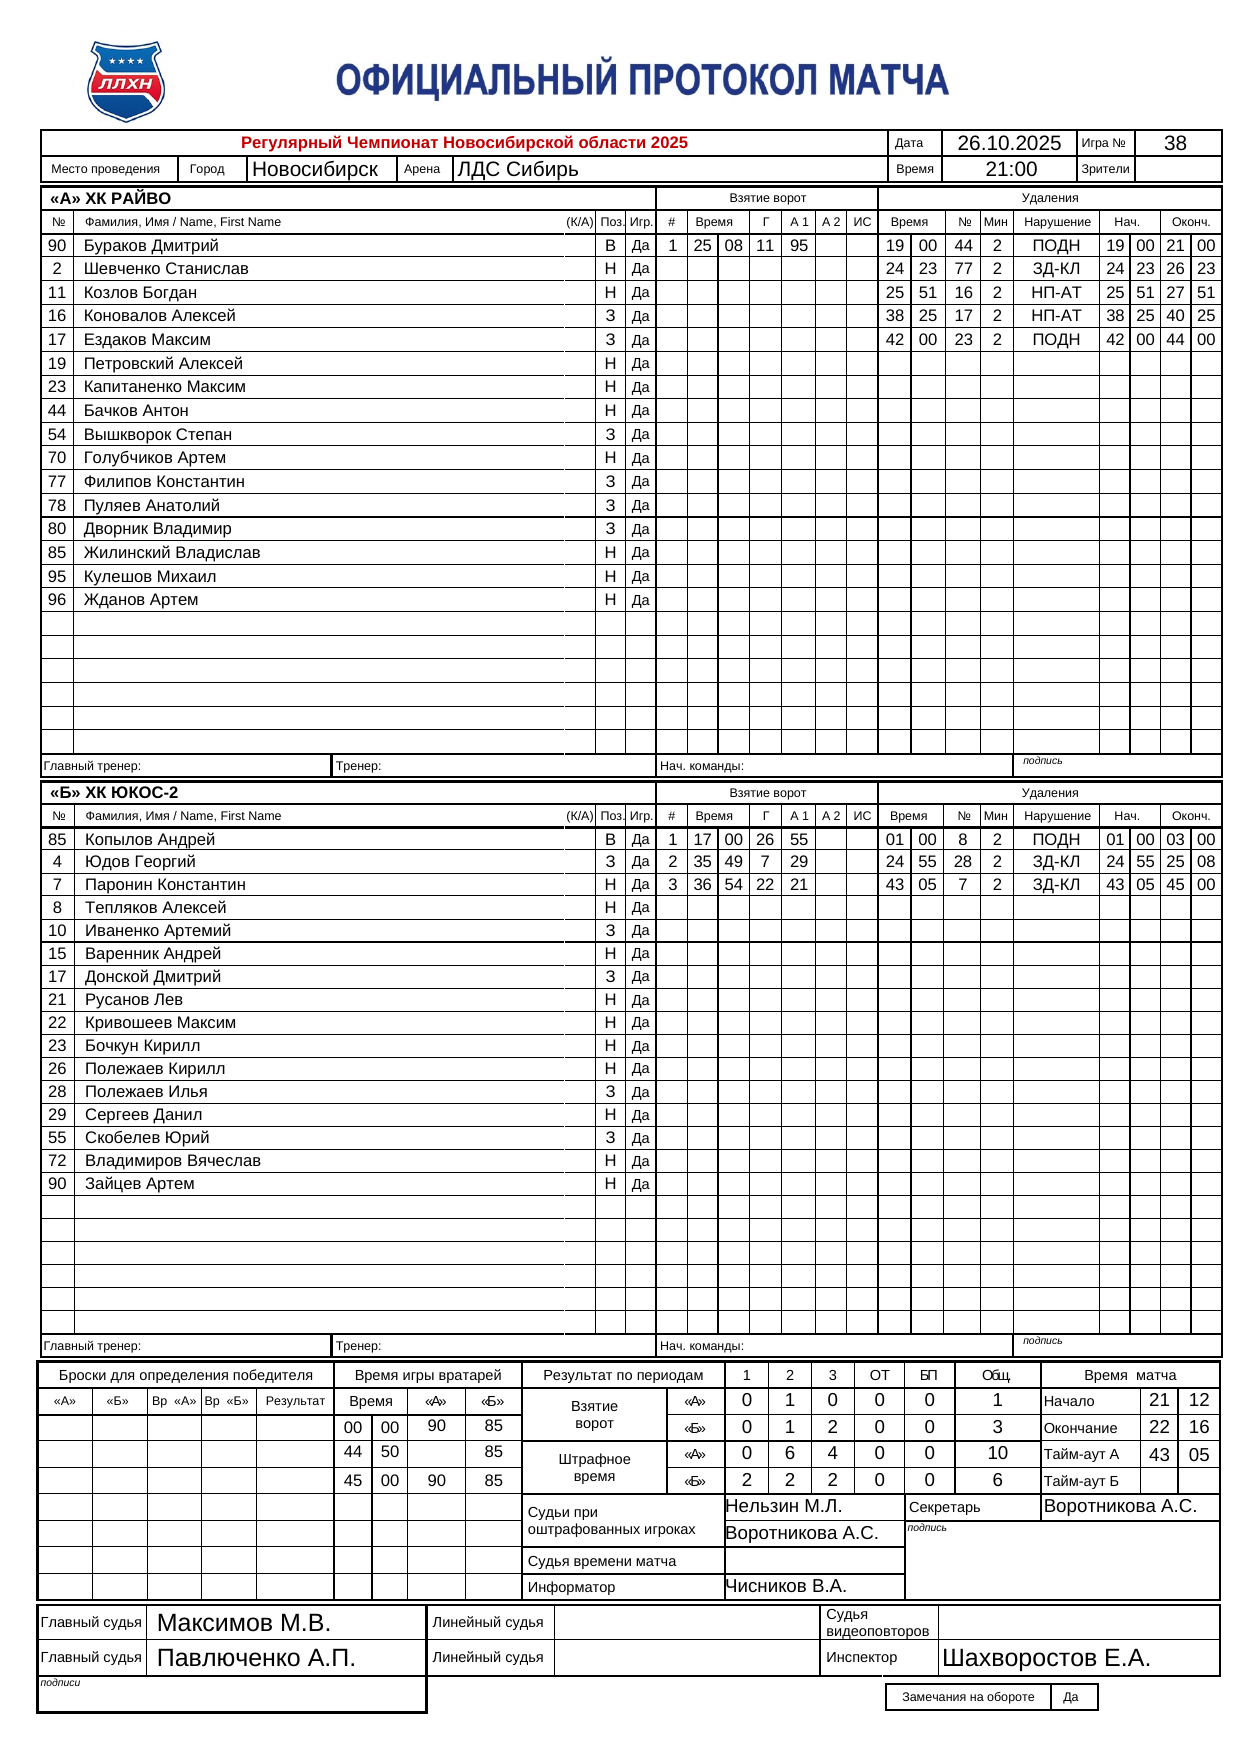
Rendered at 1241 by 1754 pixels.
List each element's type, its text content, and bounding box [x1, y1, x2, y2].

table_cell [981, 920, 1013, 941]
table_cell [466, 1574, 521, 1599]
table_cell [719, 1081, 749, 1103]
table_header Замечания на обороте [887, 1685, 1050, 1709]
table_cell [946, 399, 980, 422]
table_cell [1192, 730, 1221, 753]
table_cell [626, 1196, 655, 1218]
table_cell [565, 1265, 595, 1287]
table_cell «Б» [93, 1389, 147, 1413]
table_cell Н [596, 446, 625, 469]
table_cell [719, 1012, 749, 1033]
table_cell [74, 683, 564, 706]
table_cell [1131, 494, 1160, 516]
table_cell [1100, 399, 1129, 422]
table_cell [466, 1494, 521, 1520]
table_cell [981, 1035, 1013, 1057]
table_cell [428, 1677, 882, 1711]
table_cell [750, 1288, 781, 1310]
table_cell [1100, 659, 1129, 682]
table_cell [782, 659, 815, 682]
table_cell [565, 896, 595, 918]
table_cell «А» [39, 1389, 92, 1413]
table_cell [912, 612, 945, 634]
table_cell [719, 257, 749, 280]
table_cell Г [750, 211, 781, 233]
table_cell [879, 352, 910, 374]
table_cell [1161, 943, 1190, 964]
table_cell [1192, 636, 1221, 658]
table_cell [946, 423, 980, 445]
table_cell [1161, 896, 1190, 918]
table_cell [596, 1242, 625, 1264]
table_cell Шевченко Станислав [74, 257, 564, 280]
table_cell [1131, 1311, 1160, 1333]
table_cell [1192, 588, 1221, 611]
table_cell 45 [335, 1468, 371, 1493]
table_cell [1100, 966, 1129, 987]
table_cell [816, 399, 846, 422]
table_cell [879, 470, 910, 493]
table_cell [750, 896, 781, 918]
table_cell [1100, 1196, 1129, 1218]
table_cell [148, 1416, 201, 1440]
table_cell Г [750, 805, 781, 826]
table_cell [42, 1196, 74, 1218]
table_cell [847, 494, 877, 516]
table_cell 0 [855, 1442, 904, 1467]
table_cell Н [596, 588, 625, 611]
table_cell [750, 1081, 781, 1103]
table_cell 42 [1100, 328, 1129, 351]
table_cell [626, 683, 655, 706]
table_cell ЗД-КЛ [1014, 874, 1099, 895]
table_cell [847, 1058, 877, 1079]
table_cell Линейный судья [428, 1606, 554, 1639]
table_cell [1014, 1265, 1099, 1287]
table_cell [816, 1173, 846, 1195]
table_cell [1161, 1265, 1190, 1287]
table_cell [657, 636, 687, 658]
table_cell 2 [981, 257, 1013, 280]
table_cell [39, 1547, 92, 1573]
table_cell [657, 588, 687, 611]
table_cell 24 [879, 257, 910, 280]
table_cell 25 [1161, 850, 1190, 872]
table_cell 11 [42, 281, 73, 303]
table_cell [1100, 707, 1129, 729]
table_cell [1014, 423, 1099, 445]
table_header Броски для определения победителя [39, 1363, 333, 1387]
table_cell 0 [905, 1468, 954, 1493]
table_cell [750, 541, 781, 564]
table_cell [688, 423, 717, 445]
table_cell [1131, 1265, 1160, 1287]
table_cell [1131, 730, 1160, 753]
table_cell Павлюченко А.П. [147, 1640, 425, 1675]
table_cell [1014, 612, 1099, 634]
table_cell [688, 730, 717, 753]
table_cell [1192, 1035, 1221, 1057]
table_cell [257, 1521, 333, 1546]
table_cell Да [626, 494, 655, 516]
table_cell [688, 1127, 717, 1149]
table_cell [596, 1288, 625, 1310]
table_cell Н [596, 1150, 625, 1172]
table_cell [335, 1547, 371, 1573]
table_cell [1192, 943, 1221, 964]
table_cell [912, 494, 945, 516]
table_cell Тренер: [333, 1335, 655, 1356]
table_cell [816, 1127, 846, 1149]
table_cell ЗД-КЛ [1014, 257, 1099, 280]
table_cell 11 [750, 235, 781, 256]
table_header ОТ [855, 1363, 904, 1387]
table_cell [565, 1288, 595, 1310]
table_cell [944, 989, 980, 1011]
table_cell [39, 1574, 92, 1599]
table_cell Начало [1042, 1389, 1140, 1413]
table_cell [816, 281, 846, 303]
table_cell [847, 257, 877, 280]
table_cell [816, 257, 846, 280]
table_cell [912, 446, 945, 469]
table_cell 85 [466, 1416, 521, 1440]
table_cell [1099, 1682, 1220, 1711]
table_cell [719, 1219, 749, 1241]
table_cell [42, 1219, 74, 1241]
table_cell [657, 659, 687, 682]
table_cell Время [688, 805, 749, 826]
table_cell Судья времени матча [523, 1548, 724, 1573]
table_cell [1141, 1468, 1177, 1493]
table_cell [93, 1521, 147, 1546]
table_cell [816, 541, 846, 564]
table_cell [202, 1521, 256, 1546]
table_cell [1014, 707, 1099, 729]
table_cell 96 [42, 588, 73, 611]
table_cell [1161, 966, 1190, 987]
table_cell [816, 376, 846, 398]
table_cell 0 [905, 1442, 954, 1467]
table_cell [1161, 541, 1190, 564]
table_cell [879, 423, 910, 445]
table_cell [42, 636, 73, 658]
table_cell [912, 1035, 943, 1057]
table_cell Город [179, 157, 246, 181]
table_cell 6 [769, 1442, 811, 1467]
table_cell Тайм-аут Б [1042, 1468, 1140, 1493]
table_cell [1014, 730, 1099, 753]
table_cell «А» [668, 1389, 724, 1413]
table_cell [148, 1441, 201, 1467]
table_cell [148, 1494, 201, 1520]
table_cell подпись [1014, 1335, 1221, 1356]
table_cell [1131, 1219, 1160, 1241]
table_cell [202, 1468, 256, 1493]
table_cell Линейный судья [428, 1640, 554, 1675]
table_cell [408, 1494, 465, 1520]
table_cell [750, 423, 781, 445]
table_cell 2 [981, 874, 1013, 895]
table_cell [912, 659, 945, 682]
table_cell [1192, 423, 1221, 445]
table_cell [657, 1311, 687, 1333]
table_cell 3 [956, 1415, 1040, 1440]
table_cell [847, 730, 877, 753]
table_cell [782, 281, 815, 303]
table_cell [42, 1288, 74, 1310]
table_cell [596, 636, 625, 658]
table_cell [373, 1547, 407, 1573]
table_cell [879, 1288, 910, 1310]
table_cell [750, 1035, 781, 1057]
table_cell [688, 281, 717, 303]
table_cell [1192, 352, 1221, 374]
table_cell [657, 281, 687, 303]
table_cell [202, 1416, 256, 1440]
table_cell 00 [1192, 235, 1221, 256]
table_cell 26 [1161, 257, 1190, 280]
table_cell [912, 1242, 943, 1264]
table_cell ИС [847, 805, 877, 826]
table_cell [719, 896, 749, 918]
table_cell [1131, 565, 1160, 587]
table_cell [688, 328, 717, 351]
table_cell [782, 636, 815, 658]
table_cell [93, 1468, 147, 1493]
table_cell [257, 1547, 333, 1573]
table_cell [782, 1012, 815, 1033]
table_cell # [657, 805, 687, 826]
table_cell [1014, 399, 1099, 422]
table_cell 26 [750, 829, 781, 849]
table_cell [719, 1311, 749, 1333]
table_cell Игр. [626, 805, 655, 826]
table_cell 43 [1141, 1441, 1177, 1467]
table_cell А 1 [782, 211, 815, 233]
table_cell [626, 612, 655, 634]
table_cell [912, 1012, 943, 1033]
table_cell [1161, 399, 1190, 422]
table_cell [719, 636, 749, 658]
table_cell Главный судья [39, 1640, 146, 1675]
table_cell Копылов Андрей [75, 829, 564, 849]
table_cell [1136, 157, 1221, 181]
table_cell [912, 943, 943, 964]
table_cell [912, 1288, 943, 1310]
table_cell [1131, 1196, 1160, 1218]
table_cell 23 [42, 1035, 74, 1057]
table_cell Да [626, 257, 655, 280]
table_cell [1100, 1219, 1129, 1241]
table_cell Главный тренер: [42, 1335, 330, 1356]
table_cell [946, 588, 980, 611]
table_cell Вр «Б» [202, 1389, 256, 1413]
table_cell [688, 1173, 717, 1195]
table_cell [879, 1196, 910, 1218]
table_cell [42, 1311, 74, 1333]
table_cell [719, 518, 749, 540]
table_cell [879, 1035, 910, 1057]
table_cell [596, 659, 625, 682]
table_cell Да [626, 305, 655, 327]
table_cell [816, 1150, 846, 1172]
table_cell НП-АТ [1014, 281, 1099, 303]
table_cell 23 [1131, 257, 1160, 280]
table_header Игра № [1078, 131, 1134, 155]
table_cell [596, 707, 625, 729]
table_cell Тепляков Алексей [75, 896, 564, 918]
table_cell [719, 1150, 749, 1172]
table_cell [879, 1173, 910, 1195]
table_cell 55 [1131, 850, 1160, 872]
table_cell [335, 1521, 371, 1546]
table_cell Судьи при оштрафованных игроках [523, 1495, 724, 1546]
table_cell [1131, 659, 1160, 682]
table_cell 21 [42, 989, 74, 1011]
table_cell [373, 1521, 407, 1546]
table_header Да [1052, 1685, 1097, 1709]
table_cell [335, 1574, 371, 1599]
table_cell [1131, 636, 1160, 658]
table_cell [719, 1265, 749, 1287]
table_cell [565, 989, 595, 1011]
table_cell [782, 328, 815, 351]
table_cell [1192, 565, 1221, 587]
table_cell «А» [668, 1442, 724, 1467]
table_header Удаления [879, 188, 1221, 209]
table_cell [1161, 1288, 1190, 1310]
table_cell Поз. [596, 211, 625, 233]
table_cell (К/А) [565, 805, 595, 826]
table_cell [75, 1288, 564, 1310]
table_cell [1192, 1058, 1221, 1079]
table_cell [879, 446, 910, 469]
table_cell [1131, 1058, 1160, 1079]
table_cell [750, 1150, 781, 1172]
table_cell 0 [726, 1442, 768, 1467]
table_cell [657, 1081, 687, 1103]
table_cell 17 [42, 966, 74, 987]
table_cell Сергеев Данил [75, 1104, 564, 1126]
table_cell [879, 659, 910, 682]
table_cell З [596, 518, 625, 540]
table_cell [1100, 518, 1129, 540]
table_cell 43 [1100, 874, 1129, 895]
table_cell Да [626, 829, 655, 849]
table_cell [782, 1173, 815, 1195]
table_cell [93, 1547, 147, 1573]
table_cell 3 [657, 874, 687, 895]
table_cell [1192, 989, 1221, 1011]
table_cell 0 [905, 1415, 954, 1440]
table_cell [750, 1127, 781, 1149]
table_cell [981, 1288, 1013, 1310]
table_cell [847, 328, 877, 351]
table_cell [946, 730, 980, 753]
table_cell [944, 1242, 980, 1264]
table_cell [565, 920, 595, 941]
table_cell 00 [1131, 328, 1160, 351]
table_cell З [596, 966, 625, 987]
table_cell [1100, 565, 1129, 587]
table_cell [816, 659, 846, 682]
table_cell Да [626, 1035, 655, 1057]
table_cell «Б» [668, 1468, 724, 1493]
table_cell [1100, 1127, 1129, 1149]
table_header 38 [1136, 131, 1221, 155]
table_cell 8 [944, 829, 980, 849]
table_cell Полежаев Кирилл [75, 1058, 564, 1079]
table_cell 05 [1131, 874, 1160, 895]
table_cell [565, 376, 595, 398]
table_cell [719, 730, 749, 753]
table_cell [1131, 683, 1160, 706]
table_cell [944, 1081, 980, 1103]
table_cell [1192, 612, 1221, 634]
table_cell 23 [1192, 257, 1221, 280]
table_cell [1161, 1196, 1190, 1218]
table_cell [981, 707, 1013, 729]
table_cell [944, 1311, 980, 1333]
table_cell [1192, 376, 1221, 398]
table_cell Да [626, 1058, 655, 1079]
table_cell 23 [912, 257, 945, 280]
table_cell [782, 423, 815, 445]
table_cell [912, 518, 945, 540]
table_cell [202, 1494, 256, 1520]
table_cell 0 [855, 1389, 904, 1413]
table_cell [1131, 376, 1160, 398]
table_cell 15 [42, 943, 74, 964]
table_cell 16 [1179, 1415, 1219, 1440]
table_cell Нельзин М.Л. [726, 1495, 904, 1520]
table_cell [847, 399, 877, 422]
table_cell [719, 352, 749, 374]
table_cell 03 [1161, 829, 1190, 849]
table_cell [1014, 1311, 1099, 1333]
table_cell [408, 1521, 465, 1546]
table_cell З [596, 328, 625, 351]
table_cell «Б» [668, 1415, 724, 1440]
table_cell [719, 683, 749, 706]
table_cell 10 [956, 1442, 1040, 1467]
table_cell 4 [42, 850, 74, 872]
table_cell [1131, 966, 1160, 987]
table_cell З [596, 920, 625, 941]
table_cell [596, 730, 625, 753]
table_cell [39, 1521, 92, 1546]
table_cell [565, 399, 595, 422]
table_cell [1161, 636, 1190, 658]
table_cell 55 [782, 829, 815, 849]
table_cell [750, 588, 781, 611]
table_cell [719, 470, 749, 493]
table_cell Да [626, 1150, 655, 1172]
table_cell [879, 1265, 910, 1287]
table_cell [782, 376, 815, 398]
table_cell 45 [1161, 874, 1190, 895]
table_cell [1161, 1242, 1190, 1264]
table_cell 90 [408, 1416, 465, 1440]
table_cell [1161, 612, 1190, 634]
table_cell [565, 683, 595, 706]
table_cell [1014, 896, 1099, 918]
table_cell [1131, 1127, 1160, 1149]
table_cell [1014, 518, 1099, 540]
table_cell [657, 1127, 687, 1149]
table_cell ЗД-КЛ [1014, 850, 1099, 872]
table_cell [981, 1242, 1013, 1264]
table_cell 21 [1161, 235, 1190, 256]
table_cell 25 [688, 235, 717, 256]
table_cell 50 [373, 1441, 407, 1467]
table_cell [1192, 446, 1221, 469]
picture [5, 28, 1179, 129]
table_cell 6 [956, 1468, 1040, 1493]
table_cell [202, 1441, 256, 1467]
table_cell [847, 1173, 877, 1195]
table_cell ИС [847, 211, 877, 233]
table_cell 22 [1141, 1415, 1177, 1440]
table_cell Н [596, 1173, 625, 1195]
table_cell [719, 1173, 749, 1195]
table_cell [1161, 494, 1190, 516]
table_cell [847, 943, 877, 964]
table_cell [1100, 1173, 1129, 1195]
table_cell 00 [1192, 829, 1221, 849]
table_cell [688, 518, 717, 540]
table_cell [782, 989, 815, 1011]
table_cell [688, 1058, 717, 1079]
table_header «А» ХК РАЙВО [42, 188, 655, 209]
table_cell Н [596, 541, 625, 564]
table_cell [816, 1058, 846, 1079]
table_cell [944, 1127, 980, 1149]
table_cell [946, 352, 980, 374]
table_cell [944, 1288, 980, 1310]
table_cell [782, 1288, 815, 1310]
table_cell 54 [42, 423, 73, 445]
table_cell [1161, 1081, 1190, 1103]
table_cell [750, 966, 781, 987]
table_cell 19 [1100, 235, 1129, 256]
table_cell [1131, 707, 1160, 729]
table_cell [657, 518, 687, 540]
table_cell [719, 1196, 749, 1218]
table_cell [39, 1468, 92, 1493]
table_cell Иваненко Артемий [75, 920, 564, 941]
table_cell [1131, 588, 1160, 611]
table_cell [750, 565, 781, 587]
table_cell [565, 730, 595, 753]
table_cell [879, 565, 910, 587]
table_cell [816, 943, 846, 964]
table_cell 00 [912, 235, 945, 256]
table_header Взятие ворот [657, 188, 877, 209]
table_cell [42, 612, 73, 634]
table_cell [688, 683, 717, 706]
table_cell [1100, 896, 1129, 918]
table_cell [719, 541, 749, 564]
table_cell [912, 730, 945, 753]
table_cell [257, 1416, 333, 1440]
table_cell Информатор [523, 1575, 724, 1599]
table_cell [981, 376, 1013, 398]
table_header «Б» ХК ЮКОС-2 [42, 783, 655, 803]
table_cell [565, 588, 595, 611]
table_cell Новосибирск [248, 157, 396, 181]
table_cell 00 [335, 1416, 371, 1440]
table_cell [847, 683, 877, 706]
table_header Удаления [879, 783, 1221, 803]
table_cell [565, 707, 595, 729]
table_cell [688, 1311, 717, 1333]
table_cell [1014, 1058, 1099, 1079]
table_cell З [596, 1127, 625, 1149]
table_cell [816, 896, 846, 918]
table_cell [1014, 1173, 1099, 1195]
table_cell [944, 920, 980, 941]
table_cell [816, 850, 846, 872]
table_cell Бураков Дмитрий [74, 235, 564, 256]
table_cell [1014, 1012, 1099, 1033]
table_cell 28 [944, 850, 980, 872]
table_cell [657, 1219, 687, 1241]
table_cell [1131, 446, 1160, 469]
table_cell [981, 1081, 1013, 1103]
table_cell [879, 1104, 910, 1126]
table_cell Фамилия, Имя / Name, First Name [75, 805, 565, 826]
table_cell № [944, 805, 980, 826]
table_cell [657, 446, 687, 469]
table_cell [565, 235, 595, 256]
table_cell [879, 399, 910, 422]
table_cell [1100, 920, 1129, 941]
table_cell [1192, 683, 1221, 706]
table_cell [816, 1311, 846, 1333]
table_cell [657, 565, 687, 587]
table_cell [657, 1150, 687, 1172]
table_cell [816, 730, 846, 753]
table_cell [816, 518, 846, 540]
table_cell [596, 1219, 625, 1241]
table_cell [726, 1548, 904, 1573]
table_cell [565, 541, 595, 564]
table_cell 2 [812, 1415, 854, 1440]
table_cell [912, 707, 945, 729]
table_cell [879, 730, 910, 753]
table_cell [688, 1196, 717, 1218]
table_cell [946, 541, 980, 564]
table_cell [816, 989, 846, 1011]
table_cell Н [596, 874, 625, 895]
table_cell [816, 235, 846, 256]
table_cell [148, 1521, 201, 1546]
table_cell [946, 565, 980, 587]
table_cell Максимов М.В. [147, 1606, 425, 1639]
table_header Время игры вратарей [335, 1363, 521, 1387]
table_cell [750, 920, 781, 941]
table_cell [912, 423, 945, 445]
table_cell [75, 1311, 564, 1333]
table_cell 38 [1100, 305, 1129, 327]
table_cell 7 [750, 850, 781, 872]
table_cell [847, 874, 877, 895]
table_cell [1161, 1035, 1190, 1057]
table_cell [782, 943, 815, 964]
table_cell [657, 943, 687, 964]
table_cell [466, 1547, 521, 1573]
table_cell ПОДН [1014, 829, 1099, 849]
table_cell [75, 1265, 564, 1287]
table_cell [719, 1288, 749, 1310]
table_cell [782, 612, 815, 634]
table_header Дата [889, 131, 941, 155]
table_cell 1 [657, 235, 687, 256]
table_cell З [596, 494, 625, 516]
table_cell [1192, 1012, 1221, 1033]
table_cell Нарушение [1014, 805, 1099, 826]
table_cell [750, 399, 781, 422]
table_cell [847, 1311, 877, 1333]
table_cell [657, 305, 687, 327]
table_cell [879, 896, 910, 918]
table_cell [1131, 943, 1160, 964]
table_cell [565, 423, 595, 445]
table_cell [39, 1441, 92, 1467]
table_cell 44 [335, 1441, 371, 1467]
table_cell Н [596, 943, 625, 964]
table_cell Пуляев Анатолий [74, 494, 564, 516]
table_cell [1100, 636, 1129, 658]
table_cell 2 [726, 1468, 768, 1493]
table_cell [202, 1574, 256, 1599]
table_cell Н [596, 565, 625, 587]
table_cell Нарушение [1014, 211, 1099, 233]
table_cell Воротникова А.С. [1042, 1495, 1219, 1520]
table_cell [688, 470, 717, 493]
table_cell [750, 352, 781, 374]
table_cell 44 [42, 399, 73, 422]
table_cell [688, 1265, 717, 1287]
table_cell [565, 1012, 595, 1033]
table_header Время матча [1042, 1363, 1219, 1387]
table_cell [1014, 1104, 1099, 1126]
table_cell [981, 1219, 1013, 1241]
table_cell [944, 1265, 980, 1287]
table_cell Да [626, 352, 655, 374]
table_cell [565, 470, 595, 493]
table_cell [981, 989, 1013, 1011]
table_cell 00 [912, 829, 943, 849]
table_cell [657, 1104, 687, 1126]
table_cell [1131, 470, 1160, 493]
table_cell [74, 659, 564, 682]
table_cell [373, 1494, 407, 1520]
table_cell Да [626, 565, 655, 587]
table_cell [1192, 1081, 1221, 1103]
table_cell [75, 1196, 564, 1218]
table_cell [816, 1104, 846, 1126]
table_cell [1131, 423, 1160, 445]
table_cell [816, 1035, 846, 1057]
table_cell Да [626, 943, 655, 964]
table_cell Время [879, 211, 945, 233]
table_cell [912, 1150, 943, 1172]
table_cell [847, 1035, 877, 1057]
table_cell [688, 352, 717, 374]
table_cell 21 [782, 874, 815, 895]
table_cell [750, 659, 781, 682]
table_cell [946, 518, 980, 540]
table_cell [93, 1416, 147, 1440]
table_cell [816, 305, 846, 327]
table_cell [879, 1219, 910, 1241]
table_cell [1161, 1150, 1190, 1172]
table_cell [1161, 423, 1190, 445]
table_cell 00 [912, 328, 945, 351]
table_cell [1161, 588, 1190, 611]
table_cell [782, 518, 815, 540]
table_cell 16 [946, 281, 980, 303]
table_cell [816, 1265, 846, 1287]
table_cell [847, 1288, 877, 1310]
table_cell Бочкун Кирилл [75, 1035, 564, 1057]
table_cell [1161, 920, 1190, 941]
table_cell [816, 636, 846, 658]
table_cell 77 [946, 257, 980, 280]
table_cell [847, 1012, 877, 1033]
table_cell А 2 [816, 805, 846, 826]
table_cell [626, 1242, 655, 1264]
table_cell [42, 1242, 74, 1264]
table_cell Да [626, 470, 655, 493]
table_cell Чисников В.А. [726, 1575, 904, 1599]
table_header 2 [769, 1363, 811, 1387]
table_cell 05 [1179, 1441, 1219, 1467]
table_cell Да [626, 989, 655, 1011]
table_cell [688, 541, 717, 564]
table_cell 28 [42, 1081, 74, 1103]
table_cell [1131, 1035, 1160, 1057]
table_cell ПОДН [1014, 235, 1099, 256]
table_cell 17 [688, 829, 717, 849]
table_cell 0 [855, 1468, 904, 1493]
table_cell [912, 470, 945, 493]
table_cell 00 [373, 1416, 407, 1440]
table_cell 70 [42, 446, 73, 469]
table_cell 40 [1161, 305, 1190, 327]
table_cell [816, 966, 846, 987]
table_cell 8 [42, 896, 74, 918]
table_cell [565, 565, 595, 587]
table_cell 12 [1179, 1389, 1219, 1413]
table_cell 7 [944, 874, 980, 895]
table_cell [626, 659, 655, 682]
table_cell Нач. [1100, 211, 1160, 233]
table_cell [981, 352, 1013, 374]
table_cell 25 [1131, 305, 1160, 327]
table_cell Вышкворок Степан [74, 423, 564, 445]
table_cell [939, 1606, 1219, 1639]
table_cell 2 [981, 328, 1013, 351]
table_cell [1100, 1104, 1129, 1126]
table_cell [912, 636, 945, 658]
table_cell Да [626, 446, 655, 469]
table_cell 0 [905, 1389, 954, 1413]
table_cell [1014, 636, 1099, 658]
table_cell [42, 659, 73, 682]
table_cell [912, 588, 945, 611]
table_cell [1192, 518, 1221, 540]
table_cell 44 [1161, 328, 1190, 351]
table_cell [408, 1441, 465, 1467]
table_cell [657, 257, 687, 280]
table_cell [719, 966, 749, 987]
table_cell Паронин Константин [75, 874, 564, 895]
table_cell № [42, 211, 73, 233]
table_cell Да [626, 874, 655, 895]
table_cell [782, 1127, 815, 1149]
table_cell Окончание [1042, 1415, 1140, 1440]
table_cell [565, 829, 595, 849]
table_cell [1100, 352, 1129, 374]
table_cell [847, 565, 877, 587]
table_cell [1131, 1242, 1160, 1264]
table_cell [847, 541, 877, 564]
table_cell 00 [1131, 829, 1160, 849]
table_cell [816, 920, 846, 941]
table_header Результат по периодам [523, 1363, 724, 1387]
table_cell [981, 565, 1013, 587]
table_cell [657, 1288, 687, 1310]
table_cell [1131, 1012, 1160, 1033]
table_cell Кривошеев Максим [75, 1012, 564, 1033]
table_cell [1161, 446, 1190, 469]
table_cell [39, 1416, 92, 1440]
table_cell [1014, 1035, 1099, 1057]
table_cell [847, 989, 877, 1011]
table_cell [750, 281, 781, 303]
table_cell [565, 966, 595, 987]
table_cell [847, 1127, 877, 1149]
table_cell [981, 612, 1013, 634]
table_cell [1192, 1265, 1221, 1287]
table_cell [1161, 730, 1190, 753]
table_cell [657, 541, 687, 564]
table_cell [750, 683, 781, 706]
table_cell [565, 281, 595, 303]
table_cell [879, 541, 910, 564]
table_cell [565, 1219, 595, 1241]
table_cell 26 [42, 1058, 74, 1079]
table_cell «Б » [466, 1389, 521, 1413]
table_cell 85 [466, 1468, 521, 1493]
table_cell [657, 1173, 687, 1195]
table_cell Н [596, 281, 625, 303]
table_cell [148, 1547, 201, 1573]
table_cell [1161, 1127, 1190, 1149]
table_cell [944, 1219, 980, 1241]
table_cell [782, 352, 815, 374]
table_cell [912, 966, 943, 987]
table_cell [946, 683, 980, 706]
table_cell Да [626, 1173, 655, 1195]
table_cell 0 [726, 1415, 768, 1440]
table_cell Скобелев Юрий [75, 1127, 564, 1149]
table_cell Да [626, 1104, 655, 1126]
table_cell [565, 1104, 595, 1126]
table_cell [847, 896, 877, 918]
table_cell [879, 1127, 910, 1149]
table_cell Арена [398, 157, 452, 181]
table_cell 19 [879, 235, 910, 256]
table_header Общ. [956, 1363, 1040, 1387]
table_cell [816, 683, 846, 706]
table_cell [148, 1574, 201, 1599]
table_cell [750, 257, 781, 280]
table_cell Бачков Антон [74, 399, 564, 422]
table_cell 2 [812, 1468, 854, 1493]
table_cell [816, 1012, 846, 1033]
table_cell 1 [956, 1389, 1040, 1413]
table_cell [565, 446, 595, 469]
table_cell [1161, 683, 1190, 706]
table_cell [946, 659, 980, 682]
table_cell 43 [879, 874, 910, 895]
table_cell [93, 1574, 147, 1599]
table_cell [688, 966, 717, 987]
table_cell [750, 636, 781, 658]
table_cell [688, 659, 717, 682]
table_cell Н [596, 376, 625, 398]
table_cell [408, 1547, 465, 1573]
table_cell Зрители [1078, 157, 1134, 181]
table_cell Инспектор [821, 1640, 938, 1675]
table_cell [565, 874, 595, 895]
table_cell [657, 352, 687, 374]
table_cell [596, 1311, 625, 1333]
table_cell А 1 [782, 805, 815, 826]
table_cell 0 [726, 1389, 768, 1413]
table_cell [750, 612, 781, 634]
table_cell [912, 1104, 943, 1126]
table_cell [688, 1242, 717, 1264]
table_cell [1014, 1288, 1099, 1310]
table_cell [912, 352, 945, 374]
table_cell [944, 1058, 980, 1079]
table_cell [816, 446, 846, 469]
table_cell [565, 1173, 595, 1195]
table_cell Жилинский Владислав [74, 541, 564, 564]
table_cell [565, 850, 595, 872]
table_cell [657, 470, 687, 493]
table_cell [657, 1196, 687, 1218]
table_cell [596, 1196, 625, 1218]
table_cell [1192, 1127, 1221, 1149]
table_cell [565, 1311, 595, 1333]
table_cell Козлов Богдан [74, 281, 564, 303]
table_cell [981, 518, 1013, 540]
table_cell [946, 612, 980, 634]
table_cell [847, 1196, 877, 1218]
table_cell 24 [879, 850, 910, 872]
table_cell [981, 1265, 1013, 1287]
table_cell [1161, 1311, 1190, 1333]
table_cell Нач. команды: [657, 755, 1012, 776]
table_cell (К/А) [565, 211, 595, 233]
table_cell [1014, 966, 1099, 987]
table_cell [847, 1150, 877, 1172]
table_cell [626, 1219, 655, 1241]
table_cell [1161, 1173, 1190, 1195]
table_cell [944, 1196, 980, 1218]
table_cell [912, 376, 945, 398]
table_cell Да [626, 235, 655, 256]
table_cell Секретарь [906, 1495, 1040, 1520]
table_cell [847, 966, 877, 987]
table_cell [750, 943, 781, 964]
table_cell [688, 943, 717, 964]
table_cell [879, 518, 910, 540]
table_cell [1100, 446, 1129, 469]
table_cell [688, 636, 717, 658]
table_cell [879, 966, 910, 987]
table_cell Да [626, 966, 655, 987]
table_cell [981, 896, 1013, 918]
table_cell [1131, 399, 1160, 422]
table_cell Полежаев Илья [75, 1081, 564, 1103]
table_cell 29 [782, 850, 815, 872]
table_cell [1100, 943, 1129, 964]
table_cell [1192, 966, 1221, 987]
table_cell [719, 1104, 749, 1126]
table_cell [782, 896, 815, 918]
table_cell З [596, 305, 625, 327]
table_cell [657, 730, 687, 753]
table_cell [1192, 1311, 1221, 1333]
table_cell [816, 874, 846, 895]
table_cell 95 [782, 235, 815, 256]
table_cell [688, 1081, 717, 1103]
table_cell [1014, 989, 1099, 1011]
table_cell Нач. [1100, 805, 1160, 826]
table_cell [1192, 707, 1221, 729]
table_cell 35 [688, 850, 717, 872]
table_cell 42 [879, 328, 910, 351]
table_cell # [657, 211, 687, 233]
table_cell [847, 588, 877, 611]
table_cell [1100, 1081, 1129, 1103]
table_cell Коновалов Алексей [74, 305, 564, 327]
table_cell Да [626, 423, 655, 445]
table_cell [981, 1311, 1013, 1333]
table_cell [816, 1242, 846, 1264]
table_cell 80 [42, 518, 73, 540]
table_cell [1100, 541, 1129, 564]
table_cell [1100, 683, 1129, 706]
table_cell [626, 636, 655, 658]
table_cell [596, 1265, 625, 1287]
table_cell Донской Дмитрий [75, 966, 564, 987]
table_cell [944, 1035, 980, 1057]
table_cell [202, 1547, 256, 1573]
table_cell [912, 1311, 943, 1333]
table_cell [1100, 1265, 1129, 1287]
table_cell 21:00 [943, 157, 1076, 181]
table_cell [981, 470, 1013, 493]
table_cell [912, 1127, 943, 1149]
table_cell [1100, 470, 1129, 493]
table_cell [257, 1494, 333, 1520]
table_cell [74, 636, 564, 658]
table_cell 90 [408, 1468, 465, 1493]
table_cell [946, 707, 980, 729]
table_cell [719, 920, 749, 941]
table_cell [373, 1574, 407, 1599]
table_cell [912, 565, 945, 587]
table_cell [1014, 470, 1099, 493]
table_cell 2 [42, 257, 73, 280]
table_cell Мин [981, 211, 1013, 233]
table_cell [847, 1265, 877, 1287]
table_cell [981, 588, 1013, 611]
table_cell [688, 399, 717, 422]
table_cell Да [626, 518, 655, 540]
table_header Взятие ворот [657, 783, 877, 803]
table_header Регулярный Чемпионат Новосибирской области 2025 [42, 131, 887, 155]
table_cell З [596, 1081, 625, 1103]
table_cell [1100, 989, 1129, 1011]
table_cell [782, 1058, 815, 1079]
table_cell [565, 305, 595, 327]
table_cell [750, 1173, 781, 1195]
table_cell [657, 1058, 687, 1079]
table_cell [750, 1219, 781, 1241]
table_cell [42, 683, 73, 706]
table_cell 17 [946, 305, 980, 327]
table_cell 95 [42, 565, 73, 587]
table_cell [782, 1104, 815, 1126]
table_cell [626, 1311, 655, 1333]
table_cell Жданов Артем [74, 588, 564, 611]
table_cell [626, 1288, 655, 1310]
table_cell [719, 328, 749, 351]
table_cell [782, 257, 815, 280]
table_cell [782, 1265, 815, 1287]
table_cell [847, 829, 877, 849]
table_cell 85 [42, 829, 74, 849]
table_cell Оконч. [1161, 211, 1221, 233]
table_cell [596, 683, 625, 706]
table_cell [719, 423, 749, 445]
table_cell [879, 920, 910, 941]
table_cell Главный судья [39, 1606, 146, 1639]
table_cell 51 [1131, 281, 1160, 303]
table_cell [688, 494, 717, 516]
table_cell [1131, 920, 1160, 941]
table_cell [719, 281, 749, 303]
table_cell [719, 1127, 749, 1149]
table_cell [1161, 707, 1190, 729]
table_cell [719, 399, 749, 422]
table_cell [1131, 989, 1160, 1011]
table_cell [750, 1196, 781, 1218]
table_cell [847, 446, 877, 469]
table_cell Да [626, 281, 655, 303]
table_cell [657, 1012, 687, 1033]
table_cell Филипов Константин [74, 470, 564, 493]
table_cell 1 [657, 829, 687, 849]
table_cell [75, 1219, 564, 1241]
table_cell Да [626, 1127, 655, 1149]
table_cell [688, 1104, 717, 1126]
table_cell 0 [812, 1389, 854, 1413]
table_cell 2 [769, 1468, 811, 1493]
table_cell [1192, 1104, 1221, 1126]
table_cell Варенник Андрей [75, 943, 564, 964]
table_cell [782, 399, 815, 422]
table_cell [565, 659, 595, 682]
table_cell [782, 446, 815, 469]
table_cell Юдов Георгий [75, 850, 564, 872]
table_cell 24 [1100, 850, 1129, 872]
table_cell [782, 1150, 815, 1172]
table_cell Н [596, 257, 625, 280]
table_cell [847, 281, 877, 303]
table_cell [657, 1242, 687, 1264]
table_header 26.10.2025 [943, 131, 1076, 155]
table_cell [1131, 1288, 1160, 1310]
table_cell [1131, 1173, 1160, 1195]
table_cell [782, 1035, 815, 1057]
table_cell Зайцев Артем [75, 1173, 564, 1195]
table_cell [912, 541, 945, 564]
table_cell [1161, 376, 1190, 398]
table_cell [1100, 730, 1129, 753]
table_cell [408, 1574, 465, 1599]
table_cell [981, 636, 1013, 658]
table_cell [1161, 659, 1190, 682]
table_cell [912, 896, 943, 918]
table_cell 2 [981, 281, 1013, 303]
table_cell [565, 943, 595, 964]
table_cell [1014, 1219, 1099, 1241]
table_cell [1100, 588, 1129, 611]
table_cell Н [596, 399, 625, 422]
table_cell [1192, 1173, 1221, 1195]
table_cell [657, 399, 687, 422]
table_cell [816, 1081, 846, 1103]
table_cell [1014, 943, 1099, 964]
table_cell [74, 612, 564, 634]
table_cell 2 [981, 850, 1013, 872]
table_cell [1192, 920, 1221, 941]
table_cell Владимиров Вячеслав [75, 1150, 564, 1172]
table_cell 85 [42, 541, 73, 564]
table_cell [1014, 352, 1099, 374]
table_cell [565, 1081, 595, 1103]
table_cell [981, 1012, 1013, 1033]
table_cell [1161, 1058, 1190, 1079]
table_cell [816, 565, 846, 587]
table_cell 51 [1192, 281, 1221, 303]
table_cell [1192, 470, 1221, 493]
table_cell [879, 683, 910, 706]
table_cell Тайм-аут А [1042, 1441, 1140, 1467]
table_cell [565, 612, 595, 634]
table_cell [688, 920, 717, 941]
table_cell [75, 1242, 564, 1264]
table_cell [719, 943, 749, 964]
table_cell № [42, 805, 74, 826]
table_cell [1192, 896, 1221, 918]
table_cell 49 [719, 850, 749, 872]
table_cell [565, 636, 595, 658]
table_cell [750, 446, 781, 469]
table_cell [981, 943, 1013, 964]
table_cell [657, 376, 687, 398]
table_cell 72 [42, 1150, 74, 1172]
table_cell [719, 565, 749, 587]
table_cell [981, 399, 1013, 422]
table_cell [981, 1196, 1013, 1218]
table_cell 1 [769, 1389, 811, 1413]
table_cell 55 [42, 1127, 74, 1149]
table_cell [1014, 659, 1099, 682]
table_cell 90 [42, 1173, 74, 1195]
table_cell [719, 989, 749, 1011]
table_cell [944, 1173, 980, 1195]
table_cell Взятие ворот [523, 1389, 666, 1440]
table_cell [688, 446, 717, 469]
table_cell [657, 896, 687, 918]
table_cell Да [626, 399, 655, 422]
table_cell [1131, 612, 1160, 634]
table_cell [39, 1494, 92, 1520]
table_cell [1014, 376, 1099, 398]
table_cell [782, 541, 815, 564]
table_cell [981, 1150, 1013, 1172]
table_cell [782, 1219, 815, 1241]
table_cell [688, 707, 717, 729]
table_cell подписи [39, 1677, 425, 1711]
table_cell [719, 376, 749, 398]
table_cell 4 [812, 1442, 854, 1467]
table_cell [879, 494, 910, 516]
table_cell [1100, 376, 1129, 398]
table_cell [657, 966, 687, 987]
table_cell [1100, 1035, 1129, 1057]
table_cell [912, 1173, 943, 1195]
table_cell [657, 707, 687, 729]
table_cell [946, 636, 980, 658]
table_cell [1192, 494, 1221, 516]
table_cell [816, 470, 846, 493]
table_cell [688, 1012, 717, 1033]
table_cell [879, 989, 910, 1011]
table_cell [750, 305, 781, 327]
table_cell [688, 989, 717, 1011]
table_cell 51 [912, 281, 945, 303]
table_cell [565, 1150, 595, 1172]
table_cell [782, 1196, 815, 1218]
table_cell 23 [946, 328, 980, 351]
table_cell [719, 707, 749, 729]
table_cell Да [626, 376, 655, 398]
table_cell [782, 1311, 815, 1333]
table_cell Да [626, 541, 655, 564]
table_cell [879, 588, 910, 611]
table_cell 16 [42, 305, 73, 327]
table_cell [93, 1441, 147, 1467]
table_cell [1131, 352, 1160, 374]
table_cell 2 [981, 305, 1013, 327]
table_cell [1014, 920, 1099, 941]
table_cell [782, 305, 815, 327]
table_cell [565, 352, 595, 374]
table_cell 27 [1161, 281, 1190, 303]
table_cell [847, 305, 877, 327]
table_cell [1014, 588, 1099, 611]
table_cell [719, 1035, 749, 1057]
table_cell [1131, 1104, 1160, 1126]
table_cell [74, 730, 564, 753]
table_cell [74, 707, 564, 729]
table_cell [657, 494, 687, 516]
table_cell [750, 328, 781, 351]
table_cell 19 [42, 352, 73, 374]
table_cell 08 [719, 235, 749, 256]
table_cell 21 [1141, 1389, 1177, 1413]
table_cell З [596, 423, 625, 445]
table_cell 90 [42, 235, 73, 256]
table_cell [912, 1196, 943, 1218]
table_cell [1161, 565, 1190, 587]
table_cell [565, 1196, 595, 1218]
table_cell [912, 1081, 943, 1103]
table_cell 00 [1192, 874, 1221, 895]
table_cell Капитаненко Максим [74, 376, 564, 398]
table_cell [1014, 1196, 1099, 1218]
table_cell [981, 494, 1013, 516]
table_cell [847, 470, 877, 493]
table_cell [847, 659, 877, 682]
table_cell [782, 588, 815, 611]
table_cell [688, 257, 717, 280]
table_cell Шахворостов Е.А. [939, 1640, 1219, 1675]
table_cell Н [596, 896, 625, 918]
table_cell [750, 989, 781, 1011]
table_cell 00 [1192, 328, 1221, 351]
table_cell 77 [42, 470, 73, 493]
table_cell 08 [1192, 850, 1221, 872]
table_cell [1100, 1150, 1129, 1172]
table_cell [719, 305, 749, 327]
table_cell [912, 920, 943, 941]
table_cell 00 [719, 829, 749, 849]
table_cell Н [596, 1035, 625, 1057]
table_cell [719, 588, 749, 611]
table_cell Воротникова А.С. [726, 1521, 904, 1546]
table_cell Время [688, 211, 749, 233]
table_cell [1014, 541, 1099, 564]
table_header 3 [812, 1363, 854, 1387]
table_cell Главный тренер: [42, 755, 330, 776]
table_cell [847, 1104, 877, 1126]
table_cell [750, 1012, 781, 1033]
table_cell [847, 707, 877, 729]
table_cell В [596, 829, 625, 849]
table_cell [847, 920, 877, 941]
table_cell Кулешов Михаил [74, 565, 564, 587]
table_cell [565, 1242, 595, 1264]
table_cell [847, 1242, 877, 1264]
table_cell [626, 707, 655, 729]
table_cell [1161, 352, 1190, 374]
table_cell А 2 [816, 211, 846, 233]
table_cell [565, 1058, 595, 1079]
table_cell [719, 494, 749, 516]
table_cell Русанов Лев [75, 989, 564, 1011]
table_cell [879, 1150, 910, 1172]
table_cell [719, 446, 749, 469]
table_cell Результат [257, 1389, 333, 1413]
table_cell [1192, 1242, 1221, 1264]
table_cell [42, 730, 73, 753]
table_cell 36 [688, 874, 717, 895]
table_cell 55 [912, 850, 943, 872]
table_cell Оконч. [1161, 805, 1221, 826]
table_cell 25 [1100, 281, 1129, 303]
table_cell [782, 920, 815, 941]
table_cell [1100, 1288, 1129, 1310]
table_cell [946, 470, 980, 493]
table_cell [816, 612, 846, 634]
table_header 1 [726, 1363, 768, 1387]
table_cell [1161, 518, 1190, 540]
table_cell 25 [879, 281, 910, 303]
table_cell [944, 1104, 980, 1126]
table_cell 78 [42, 494, 73, 516]
table_cell 23 [42, 376, 73, 398]
table_cell [1014, 1242, 1099, 1264]
table_cell [912, 989, 943, 1011]
table_cell [688, 305, 717, 327]
table_cell 85 [466, 1441, 521, 1467]
table_cell [257, 1468, 333, 1493]
table_cell [847, 518, 877, 540]
table_cell [555, 1606, 819, 1639]
table_cell [1100, 423, 1129, 445]
table_cell В [596, 235, 625, 256]
table_cell [981, 730, 1013, 753]
table_cell [688, 1150, 717, 1172]
table_cell [782, 1242, 815, 1264]
table_cell НП-АТ [1014, 305, 1099, 327]
table_cell [1161, 1104, 1190, 1126]
table_cell [565, 257, 595, 280]
table_cell [847, 376, 877, 398]
table_cell 25 [912, 305, 945, 327]
table_cell [719, 612, 749, 634]
table_cell [596, 612, 625, 634]
table_cell № [946, 211, 980, 233]
table_cell [750, 730, 781, 753]
table_cell [750, 1242, 781, 1264]
table_cell 2 [981, 829, 1013, 849]
table_cell 00 [1131, 235, 1160, 256]
table_cell [1192, 1196, 1221, 1218]
table_cell [626, 730, 655, 753]
table_cell [688, 1035, 717, 1057]
table_cell [981, 541, 1013, 564]
table_cell подпись [1014, 755, 1221, 776]
table_cell [816, 352, 846, 374]
table_cell [466, 1521, 521, 1546]
table_cell [1131, 518, 1160, 540]
table_cell Н [596, 1104, 625, 1126]
table_cell [981, 659, 1013, 682]
table_cell [816, 1196, 846, 1218]
table_cell Тренер: [333, 755, 655, 776]
table_cell Н [596, 1058, 625, 1079]
table_cell [816, 707, 846, 729]
table_cell [946, 494, 980, 516]
table_cell [816, 588, 846, 611]
table_cell [565, 494, 595, 516]
table_cell 25 [1192, 305, 1221, 327]
table_cell 01 [879, 829, 910, 849]
table_cell [257, 1441, 333, 1467]
table_cell Судья видеоповторов [821, 1606, 938, 1639]
table_cell Время [889, 157, 941, 181]
table_cell [719, 1058, 749, 1079]
table_cell [946, 376, 980, 398]
table_cell [879, 707, 910, 729]
table_cell [657, 328, 687, 351]
table_cell Да [626, 588, 655, 611]
table_cell [657, 1035, 687, 1057]
table_cell [879, 1242, 910, 1264]
table_cell [912, 1058, 943, 1079]
table_cell [879, 1012, 910, 1033]
table_cell [782, 470, 815, 493]
table_cell [1161, 470, 1190, 493]
table_cell [981, 1173, 1013, 1195]
table_cell Да [626, 1012, 655, 1033]
table_cell [719, 1242, 749, 1264]
table_cell [981, 683, 1013, 706]
table_cell 22 [42, 1012, 74, 1033]
table_cell [657, 920, 687, 941]
table_cell [750, 1265, 781, 1287]
table_cell 10 [42, 920, 74, 941]
table_cell [688, 588, 717, 611]
table_cell [688, 1288, 717, 1310]
table_cell [847, 423, 877, 445]
table_cell [1161, 1012, 1190, 1033]
table_cell [565, 1035, 595, 1057]
table_cell [847, 612, 877, 634]
table_cell 7 [42, 874, 74, 895]
table_cell [688, 376, 717, 398]
table_cell подпись [906, 1522, 1219, 1599]
table_cell Штрафное время [523, 1442, 666, 1493]
table_cell [912, 399, 945, 422]
table_cell [782, 730, 815, 753]
table_cell [782, 565, 815, 587]
table_cell [879, 612, 910, 634]
table_cell 22 [750, 874, 781, 895]
table_cell Место проведения [42, 157, 177, 181]
table_cell [782, 683, 815, 706]
table_cell [944, 896, 980, 918]
table_cell З [596, 850, 625, 872]
table_cell [847, 1219, 877, 1241]
table_cell [555, 1640, 819, 1675]
table_cell [981, 1127, 1013, 1149]
table_cell [946, 446, 980, 469]
table_cell [750, 707, 781, 729]
table_cell [816, 1288, 846, 1310]
table_cell [1192, 541, 1221, 564]
table_cell [657, 612, 687, 634]
table_cell [981, 446, 1013, 469]
table_cell 01 [1100, 829, 1129, 849]
table_cell Н [596, 352, 625, 374]
table_cell [1014, 1081, 1099, 1103]
table_cell [750, 470, 781, 493]
table_cell [981, 1058, 1013, 1079]
table_cell [912, 1219, 943, 1241]
table_cell [879, 1311, 910, 1333]
table_cell Поз. [596, 805, 625, 826]
table_cell [1014, 683, 1099, 706]
table_cell [688, 896, 717, 918]
table_cell Да [626, 920, 655, 941]
table_cell Нач. команды: [657, 1335, 1012, 1356]
table_cell 44 [946, 235, 980, 256]
table_header БП [905, 1363, 954, 1387]
table_cell [1192, 1288, 1221, 1310]
table_cell [1192, 659, 1221, 682]
table_cell [816, 494, 846, 516]
table_cell [883, 1677, 1220, 1681]
table_cell 29 [42, 1104, 74, 1126]
table_cell [847, 352, 877, 374]
table_cell [1131, 896, 1160, 918]
table_cell [1014, 494, 1099, 516]
table_cell [1100, 1242, 1129, 1264]
table_cell [782, 1081, 815, 1103]
table_cell [1131, 541, 1160, 564]
table_cell [750, 1058, 781, 1079]
table_cell Да [626, 328, 655, 351]
table_cell [1100, 1012, 1129, 1033]
table_cell 2 [657, 850, 687, 872]
table_cell [42, 1265, 74, 1287]
table_cell [657, 423, 687, 445]
table_cell [257, 1574, 333, 1599]
table_cell [750, 376, 781, 398]
table_cell [750, 1311, 781, 1333]
table_cell [944, 966, 980, 987]
table_cell [1100, 612, 1129, 634]
table_cell [657, 683, 687, 706]
table_cell [1179, 1468, 1219, 1493]
table_cell Время [335, 1389, 407, 1413]
table_cell Игр. [626, 211, 655, 233]
table_cell Да [626, 1081, 655, 1103]
table_cell [981, 423, 1013, 445]
table_cell 38 [879, 305, 910, 327]
table_cell [912, 1265, 943, 1287]
table_cell [1014, 446, 1099, 469]
table_cell [1100, 1311, 1129, 1333]
table_cell [565, 328, 595, 351]
table_cell [42, 707, 73, 729]
table_cell [688, 1219, 717, 1241]
table_cell [1014, 1150, 1099, 1172]
table_cell Н [596, 1012, 625, 1033]
table_cell [1131, 1150, 1160, 1172]
table_cell [657, 1265, 687, 1287]
table_cell [688, 612, 717, 634]
table_cell [93, 1494, 147, 1520]
table_cell 0 [855, 1415, 904, 1440]
table_cell [981, 1104, 1013, 1126]
table_cell Н [596, 989, 625, 1011]
table_cell [750, 494, 781, 516]
table_cell [750, 518, 781, 540]
table_cell [782, 707, 815, 729]
table_cell [847, 235, 877, 256]
table_cell [1100, 494, 1129, 516]
table_cell [879, 1058, 910, 1079]
table_cell Мин [981, 805, 1013, 826]
table_cell Да [626, 850, 655, 872]
table_cell 1 [769, 1415, 811, 1440]
table_cell Голубчиков Артем [74, 446, 564, 469]
table_cell [816, 1219, 846, 1241]
table_cell [944, 1012, 980, 1033]
table_cell [944, 943, 980, 964]
table_cell [981, 966, 1013, 987]
table_cell [847, 636, 877, 658]
table_cell Фамилия, Имя / Name, First Name [74, 211, 565, 233]
table_cell [1192, 1150, 1221, 1172]
table_cell [879, 636, 910, 658]
table_cell [847, 850, 877, 872]
table_cell [1014, 1127, 1099, 1149]
table_cell [148, 1468, 201, 1493]
table_cell Ездаков Максим [74, 328, 564, 351]
table_cell ЛДС Сибирь [454, 157, 887, 181]
table_cell [782, 966, 815, 987]
table_cell [1161, 989, 1190, 1011]
table_cell [944, 1150, 980, 1172]
table_cell [1014, 565, 1099, 587]
table_cell [847, 1081, 877, 1103]
table_cell [657, 989, 687, 1011]
table_cell [1100, 1058, 1129, 1079]
table_cell [816, 423, 846, 445]
table_cell [782, 494, 815, 516]
table_cell З [596, 470, 625, 493]
table_cell 24 [1100, 257, 1129, 280]
table_cell [719, 659, 749, 682]
table_cell Да [626, 896, 655, 918]
table_cell 2 [981, 235, 1013, 256]
table_cell [750, 1104, 781, 1126]
table_cell Время [879, 805, 943, 826]
table_cell Вр «А» [148, 1389, 201, 1413]
table_cell [816, 328, 846, 351]
table_cell Дворник Владимир [74, 518, 564, 540]
table_cell [1131, 1081, 1160, 1103]
table_cell [335, 1494, 371, 1520]
table_cell [912, 683, 945, 706]
table_cell [626, 1265, 655, 1287]
table_cell 54 [719, 874, 749, 895]
table_cell [565, 1127, 595, 1149]
table_cell Петровский Алексей [74, 352, 564, 374]
table_cell [816, 829, 846, 849]
table_cell [1192, 399, 1221, 422]
table_cell [565, 518, 595, 540]
table_cell 17 [42, 328, 73, 351]
table_cell [879, 376, 910, 398]
table_cell «А» [408, 1389, 465, 1413]
table_cell 00 [373, 1468, 407, 1493]
table_cell 05 [912, 874, 943, 895]
table_cell [879, 1081, 910, 1103]
table_cell ПОДН [1014, 328, 1099, 351]
table_cell [1192, 1219, 1221, 1241]
table_cell [879, 943, 910, 964]
table_cell [688, 565, 717, 587]
table_cell [1161, 1219, 1190, 1241]
